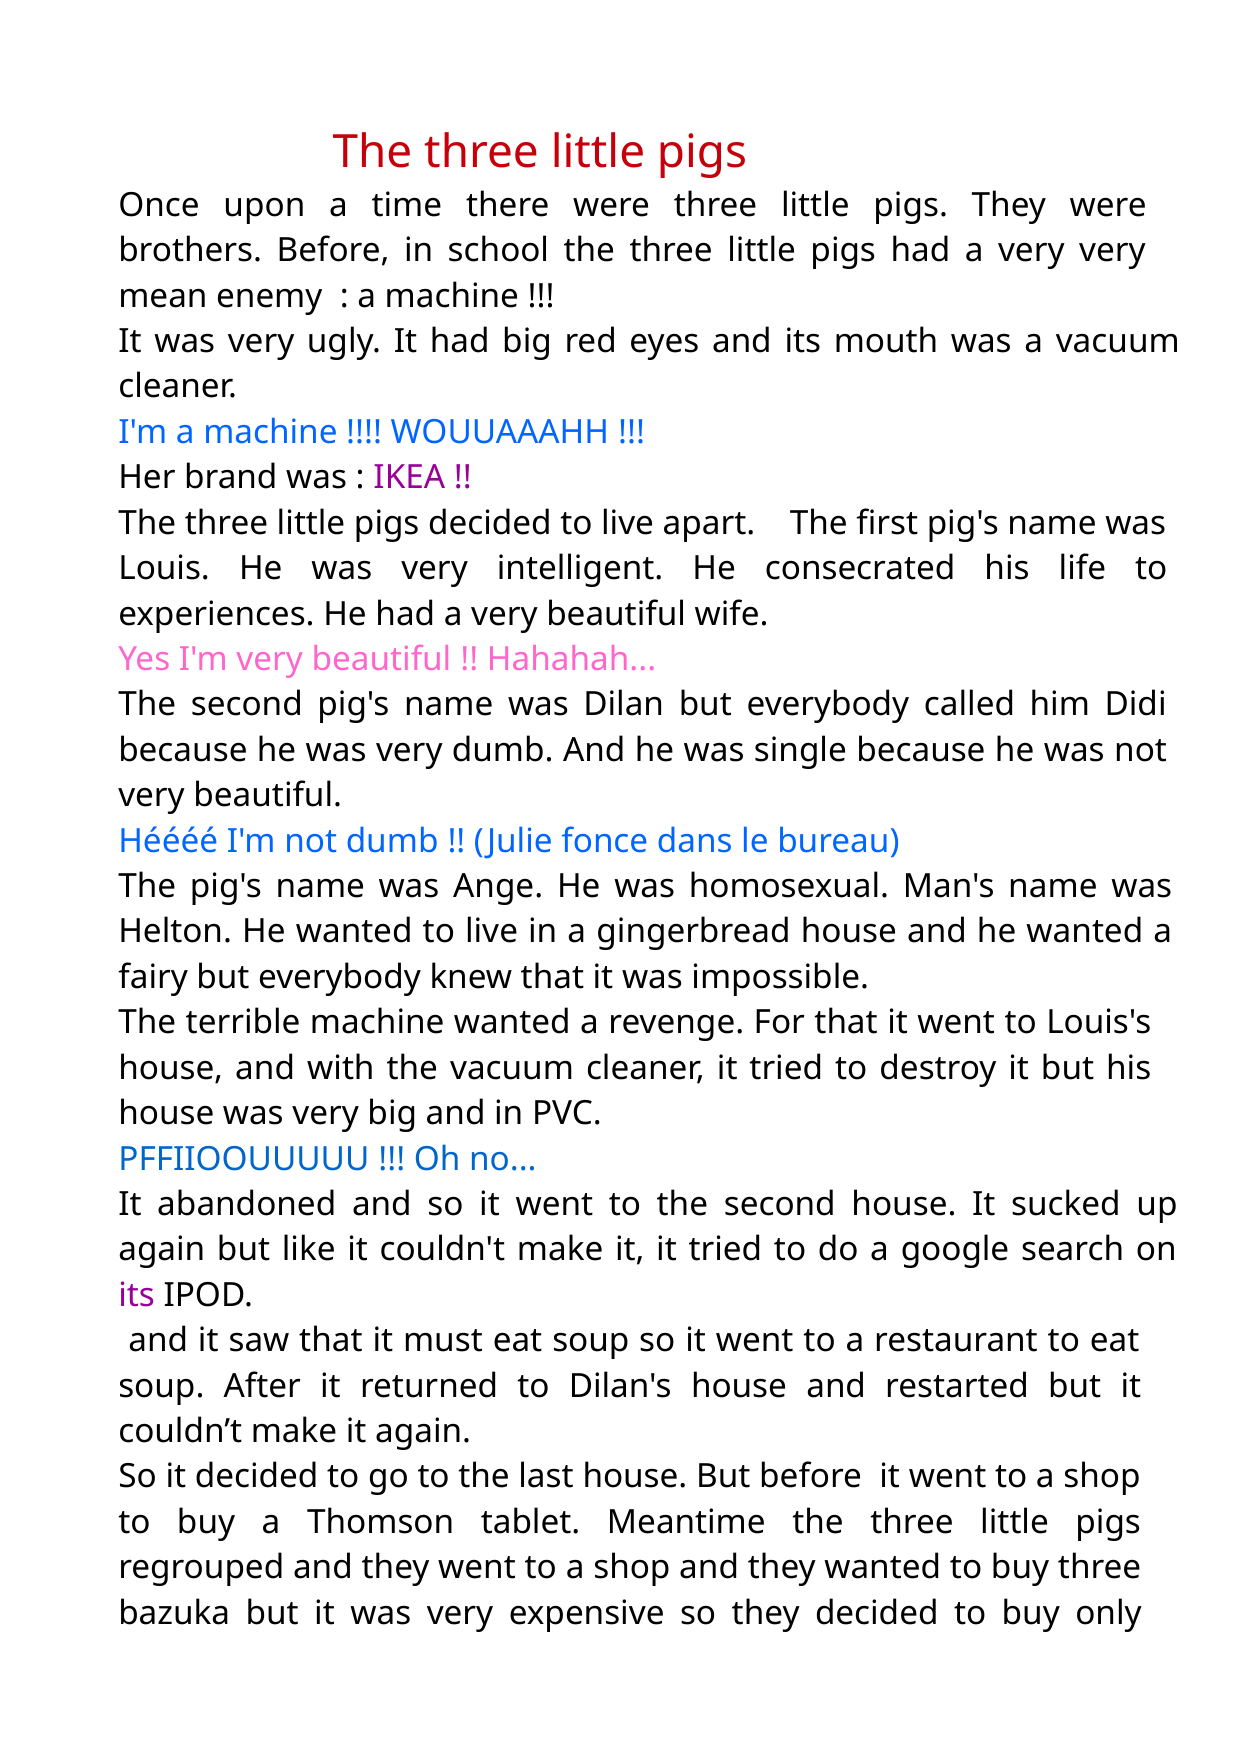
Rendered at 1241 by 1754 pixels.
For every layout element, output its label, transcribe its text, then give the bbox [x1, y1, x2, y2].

text PFFIIOOUUUUU !!! Oh no... [118, 1134, 878, 1180]
text It abandoned and so it went to the second house. It sucked up again but like it couldn't make it, it tried to do a google search on its IPOD. [118, 1180, 1179, 1316]
text The three little pigs [118, 118, 1207, 181]
text The three little pigs decided to live apart. The first pig's name was Louis. He was very intelligent. He consecrated his life to experiences. He had a very beautiful wife. [118, 498, 1168, 635]
text The pig's name was Ange. He was homosexual. Man's name was Helton. He wanted to live in a gingerbread house and he wanted a fairy but everybody knew that it was impossible. [118, 862, 1174, 998]
text Her brand was : IKEA !! [118, 453, 1168, 498]
text Yes I'm very beautiful !! Hahahah... [118, 635, 1168, 680]
text It was very ugly. It had big red eyes and its mouth was a vacuum cleaner. [118, 317, 1181, 408]
text So it decided to go to the last house. But before it went to a shop to buy a Thomson tablet. Meantime the three little pigs regrouped and they went to a shop and they wanted to buy three bazuka but it was very expensive so they decided to buy only [118, 1452, 1142, 1634]
text and it saw that it must eat soup so it went to a restaurant to eat soup. After it returned to Dilan's house and restarted but it couldn’t make it again. [118, 1316, 1142, 1452]
text Once upon a time there were three little pigs. They were brothers. Before, in school the three little pigs had a very very mean enemy : a machine !!! [118, 181, 1148, 317]
text Héééé I'm not dumb !! (Julie fonce dans le bureau) [118, 816, 1174, 862]
text The terrible machine wanted a revenge. For that it went to Louis's house, and with the vacuum cleaner, it tried to destroy it but his house was very big and in PVC. [118, 998, 1153, 1134]
text I'm a machine !!!! WOUUAAAHH !!! [118, 408, 1168, 453]
text The second pig's name was Dilan but everybody called him Didi because he was very dumb. And he was single because he was not very beautiful. [118, 680, 1168, 816]
